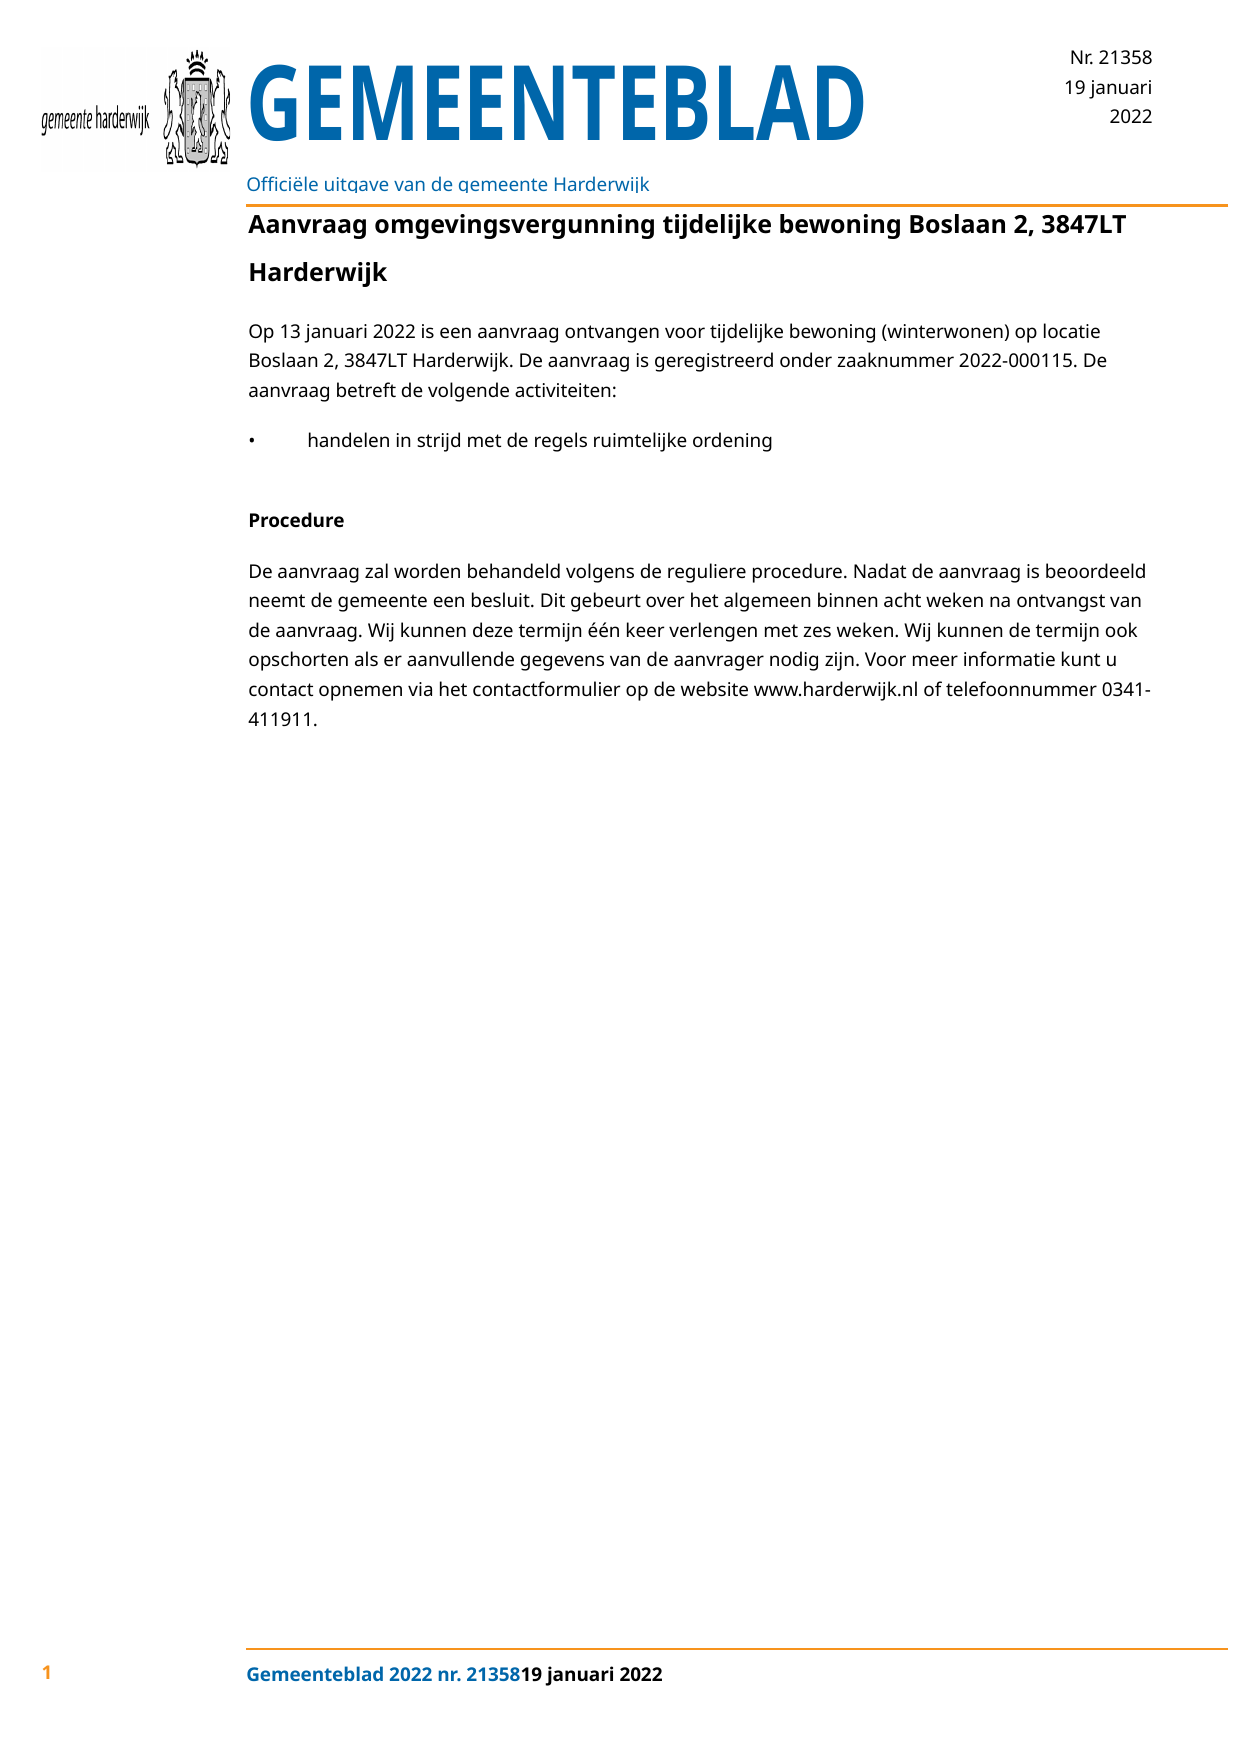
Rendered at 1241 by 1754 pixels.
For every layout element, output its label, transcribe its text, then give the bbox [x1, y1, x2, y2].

text Procedure [248, 507, 1152, 533]
list handelen in strijd met de regels ruimtelijke ordening [248, 427, 1152, 453]
text Op 13 januari 2022 is een aanvraag ontvangen voor tijdelijke bewoning (winterwonen) op locatie Boslaan 2, 3847LT Harderwijk. De aanvraag is geregistreerd onder zaaknummer 2022-000115. De aanvraag betreft de volgende activiteiten: [248, 318, 1152, 403]
text De aanvraag zal worden behandeld volgens de reguliere procedure. Nadat de aanvraag is beoordeeld neemt de gemeente een besluit. Dit gebeurt over het algemeen binnen acht weken na ontvangst van de aanvraag. Wij kunnen deze termijn één keer verlengen met zes weken. Wij kunnen de termijn ook opschorten als er aanvullende gegevens van de aanvrager nodig zijn. Voor meer informatie kunt u contact opnemen via het contactformulier op de website www.harderwijk.nl of telefoonnummer 0341-411911. [248, 558, 1152, 732]
picture [41, 47, 231, 172]
text Aanvraag omgevingsvergunning tijdelijke bewoning Boslaan 2, 3847LT Harderwijk [248, 207, 1152, 288]
